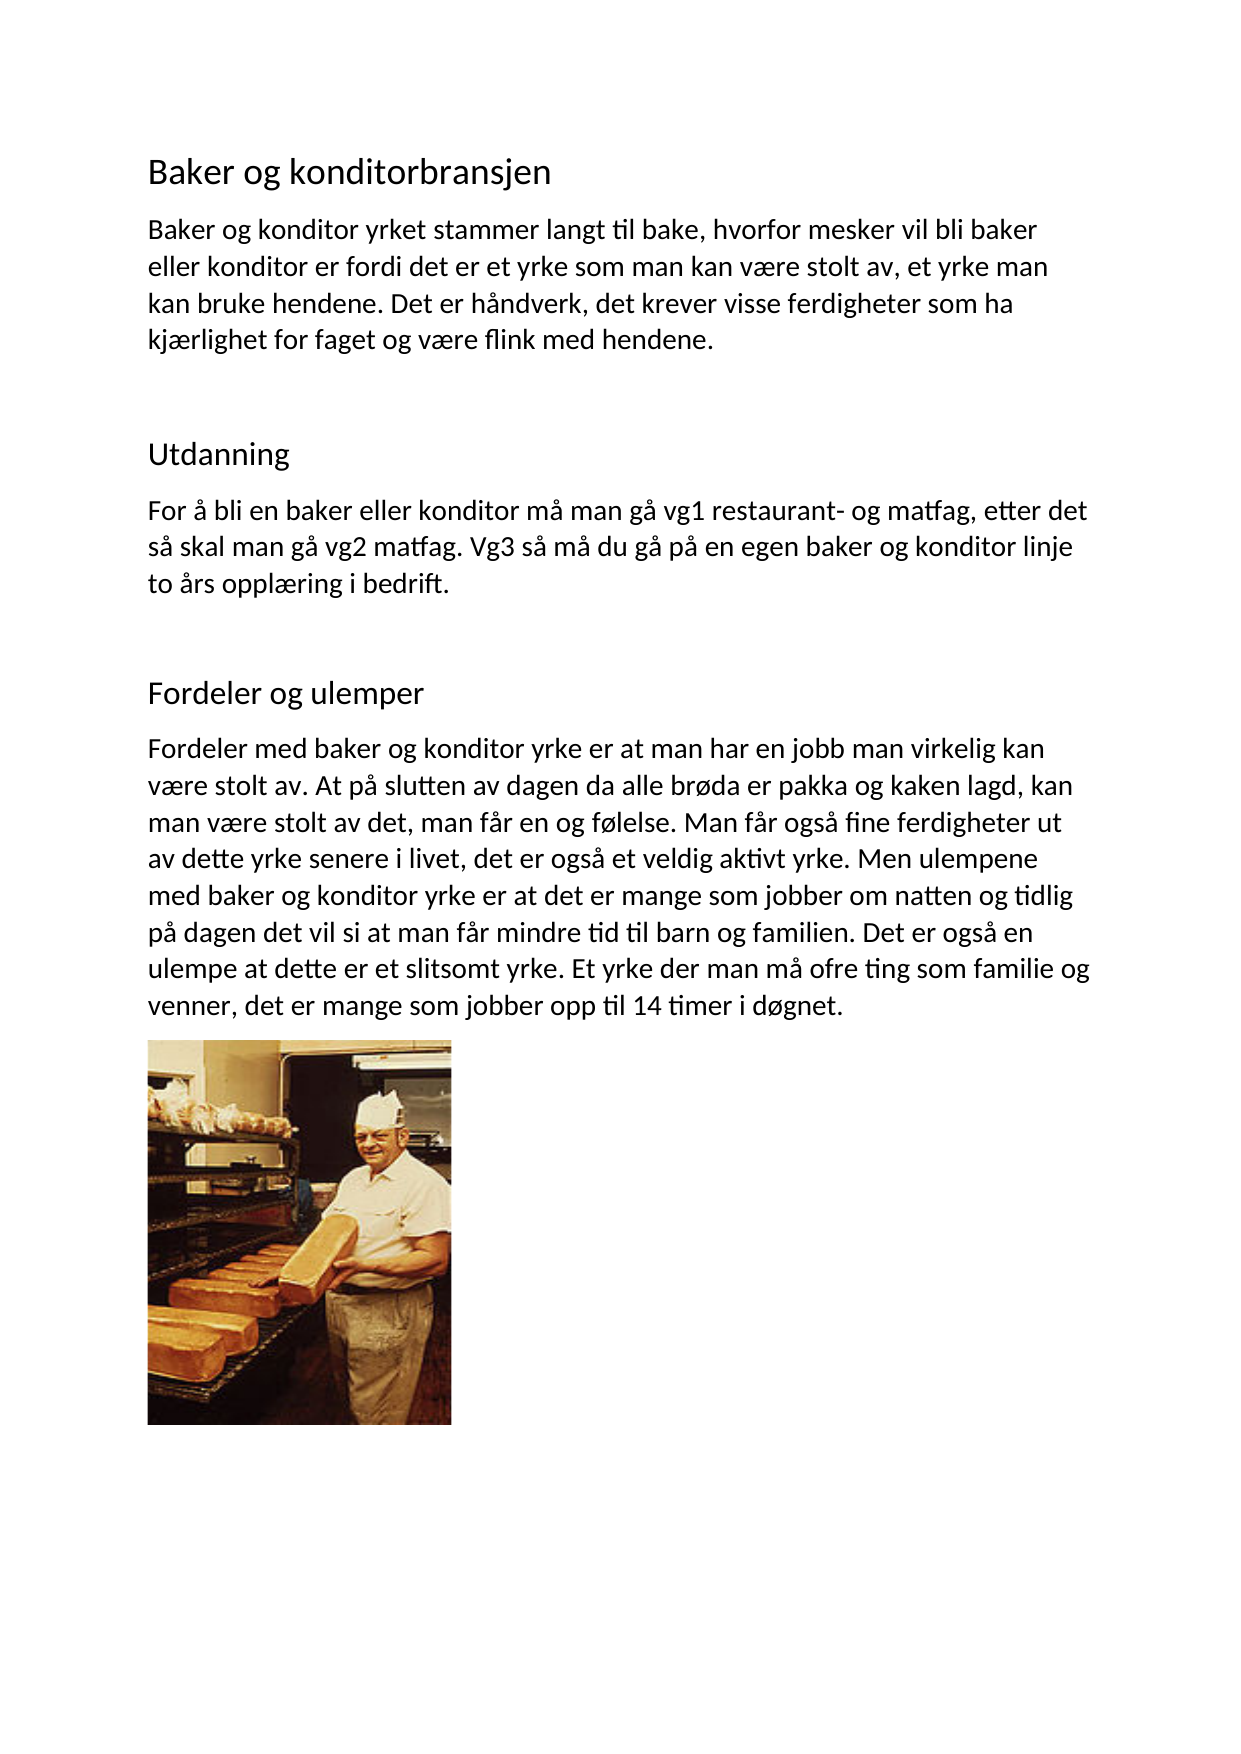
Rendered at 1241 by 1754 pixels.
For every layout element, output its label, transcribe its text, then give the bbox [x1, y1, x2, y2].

text For å bli en baker eller konditor må man gå vg1 restaurant- og matfag, etter det så skal man gå vg2 matfag. Vg3 så må du gå på en egen baker og konditor linje to års opplæring i bedrift. [148, 492, 1093, 601]
text Fordeler med baker og konditor yrke er at man har en jobb man virkelig kan være stolt av. At på slutten av dagen da alle brøda er pakka og kaken lagd, kan man være stolt av det, man får en og følelse. Man får også fine ferdigheter ut av dette yrke senere i livet, det er også et veldig aktivt yrke. Men ulempene med baker og konditor yrke er at det er mange som jobber om natten og tidlig på dagen det vil si at man får mindre tid til barn og familien. Det er også en ulempe at dette er et slitsomt yrke. Et yrke der man må ofre ting som familie og venner, det er mange som jobber opp til 14 timer i døgnet. [148, 730, 1093, 1023]
text Utdanning [148, 433, 1093, 474]
text Fordeler og ulemper [148, 672, 1093, 713]
text Baker og konditor yrket stammer langt til bake, hvorfor mesker vil bli baker eller konditor er fordi det er et yrke som man kan være stolt av, et yrke man kan bruke hendene. Det er håndverk, det krever visse ferdigheter som ha kjærlighet for faget og være flink med hendene. [148, 211, 1093, 357]
text Baker og konditorbransjen [148, 148, 1093, 193]
